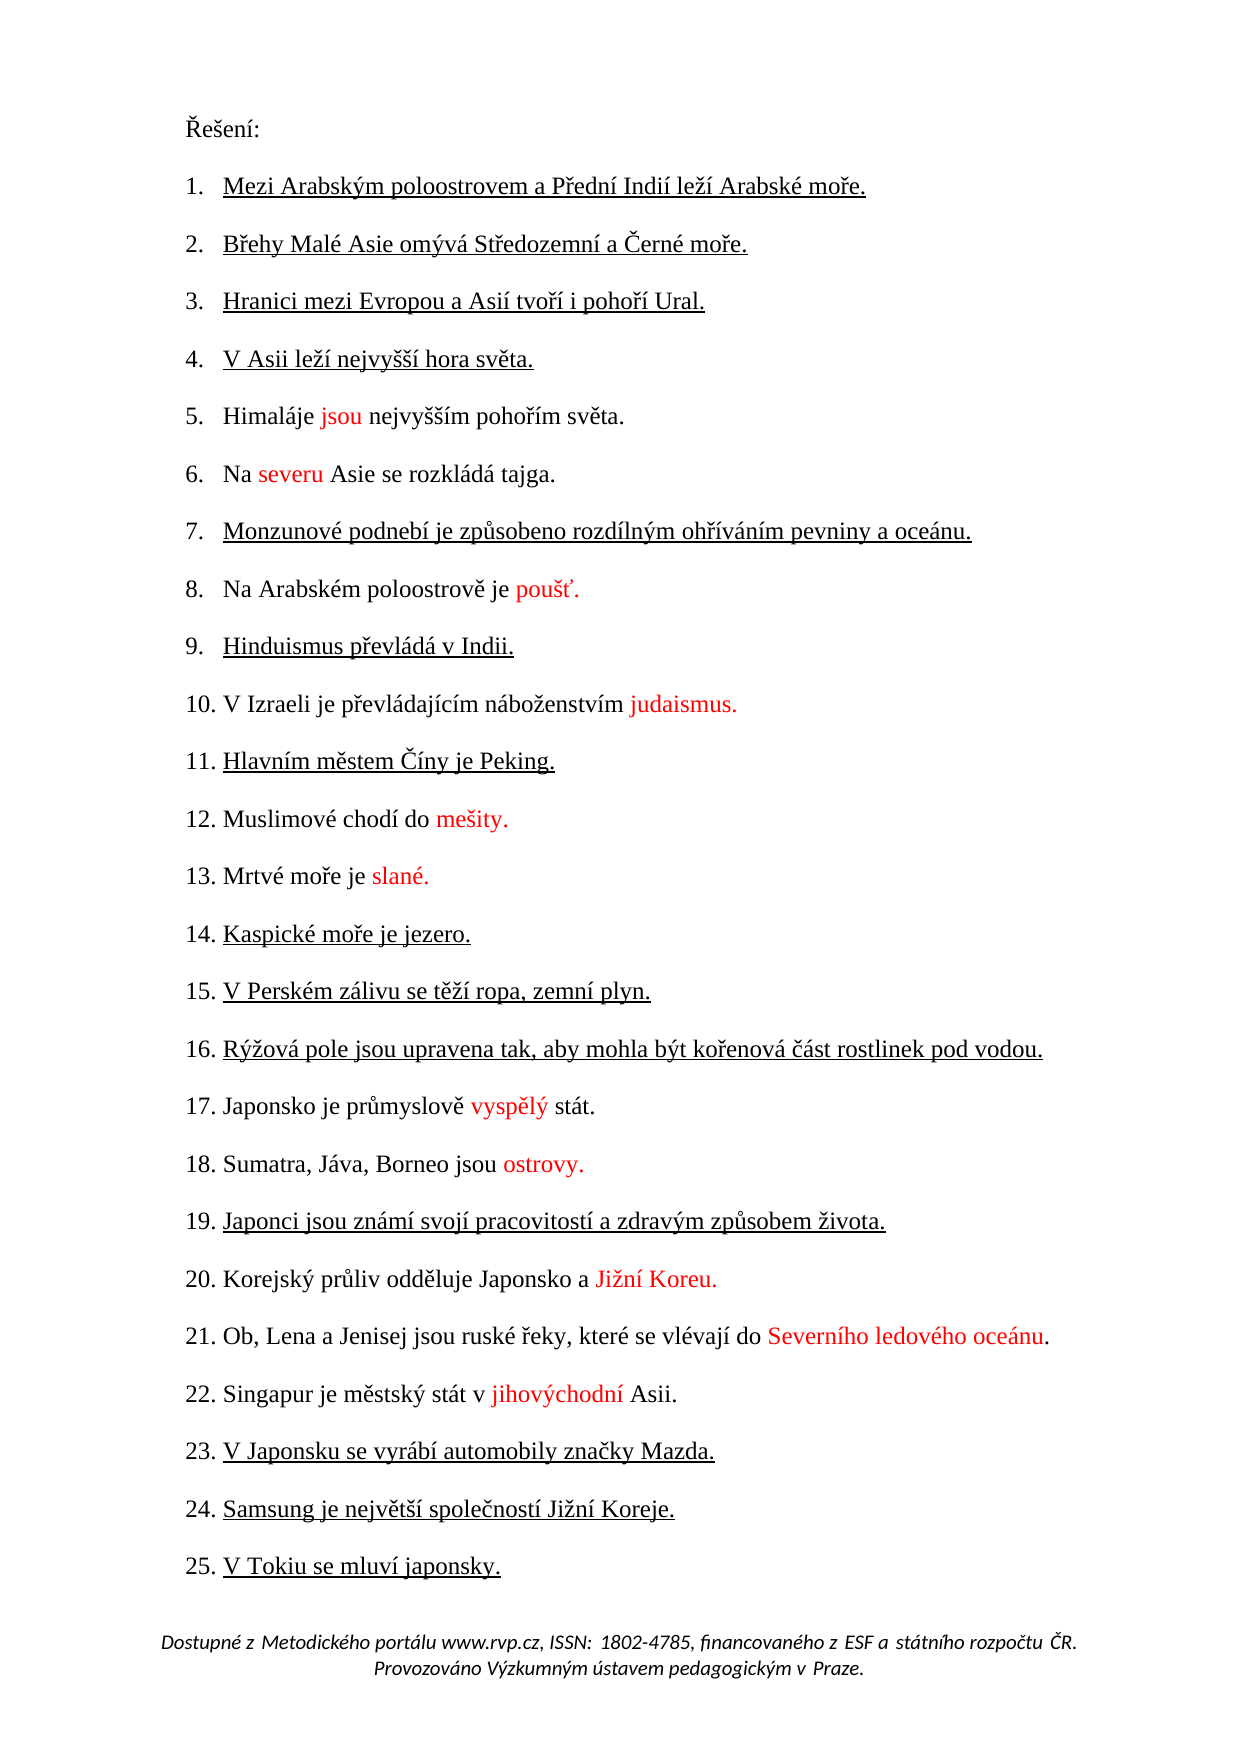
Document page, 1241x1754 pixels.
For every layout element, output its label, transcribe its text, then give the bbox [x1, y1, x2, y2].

list V Japonsku se vyrábí automobily značky Mazda. [185, 1436, 1092, 1465]
list V Izraeli je převládajícím náboženstvím judaismus. [185, 689, 1092, 717]
list Ob, Lena a Jenisej jsou ruské řeky, které se vlévají do Severního ledového oceánu. [185, 1321, 1092, 1350]
list Mezi Arabským poloostrovem a Přední Indií leží Arabské moře. [185, 171, 1092, 200]
list Hlavním městem Číny je Peking. [185, 746, 1092, 775]
list Na severu Asie se rozkládá tajga. [185, 459, 1092, 487]
list Singapur je městský stát v jihovýchodní Asii. [185, 1379, 1092, 1407]
list Hinduismus převládá v Indii. [185, 631, 1092, 660]
list Monzunové podnebí je způsobeno rozdílným ohříváním pevniny a oceánu. [185, 516, 1092, 545]
list V Perském zálivu se těží ropa, zemní plyn. [185, 976, 1092, 1005]
list Sumatra, Jáva, Borneo jsou ostrovy. [185, 1149, 1092, 1177]
list Korejský průliv odděluje Japonsko a Jižní Koreu. [185, 1264, 1092, 1292]
list Břehy Malé Asie omývá Středozemní a Černé moře. [185, 229, 1092, 257]
list Japonci jsou známí svojí pracovitostí a zdravým způsobem života. [185, 1206, 1092, 1235]
text Řešení: [185, 114, 1092, 142]
list Hranici mezi Evropou a Asií tvoří i pohoří Ural. [185, 286, 1092, 315]
list Mrtvé moře je slané. [185, 861, 1092, 890]
list Na Arabském poloostrově je poušť. [185, 574, 1092, 602]
list Himaláje jsou nejvyšším pohořím světa. [185, 401, 1092, 430]
list V Tokiu se mluví japonsky. [185, 1551, 1092, 1580]
list V Asii leží nejvyšší hora světa. [185, 344, 1092, 372]
list Rýžová pole jsou upravena tak, aby mohla být kořenová část rostlinek pod vodou. [185, 1034, 1092, 1062]
list Kaspické moře je jezero. [185, 919, 1092, 947]
list Samsung je největší společností Jižní Koreje. [185, 1494, 1092, 1522]
list Japonsko je průmyslově vyspělý stát. [185, 1091, 1092, 1120]
list Muslimové chodí do mešity. [185, 804, 1092, 832]
